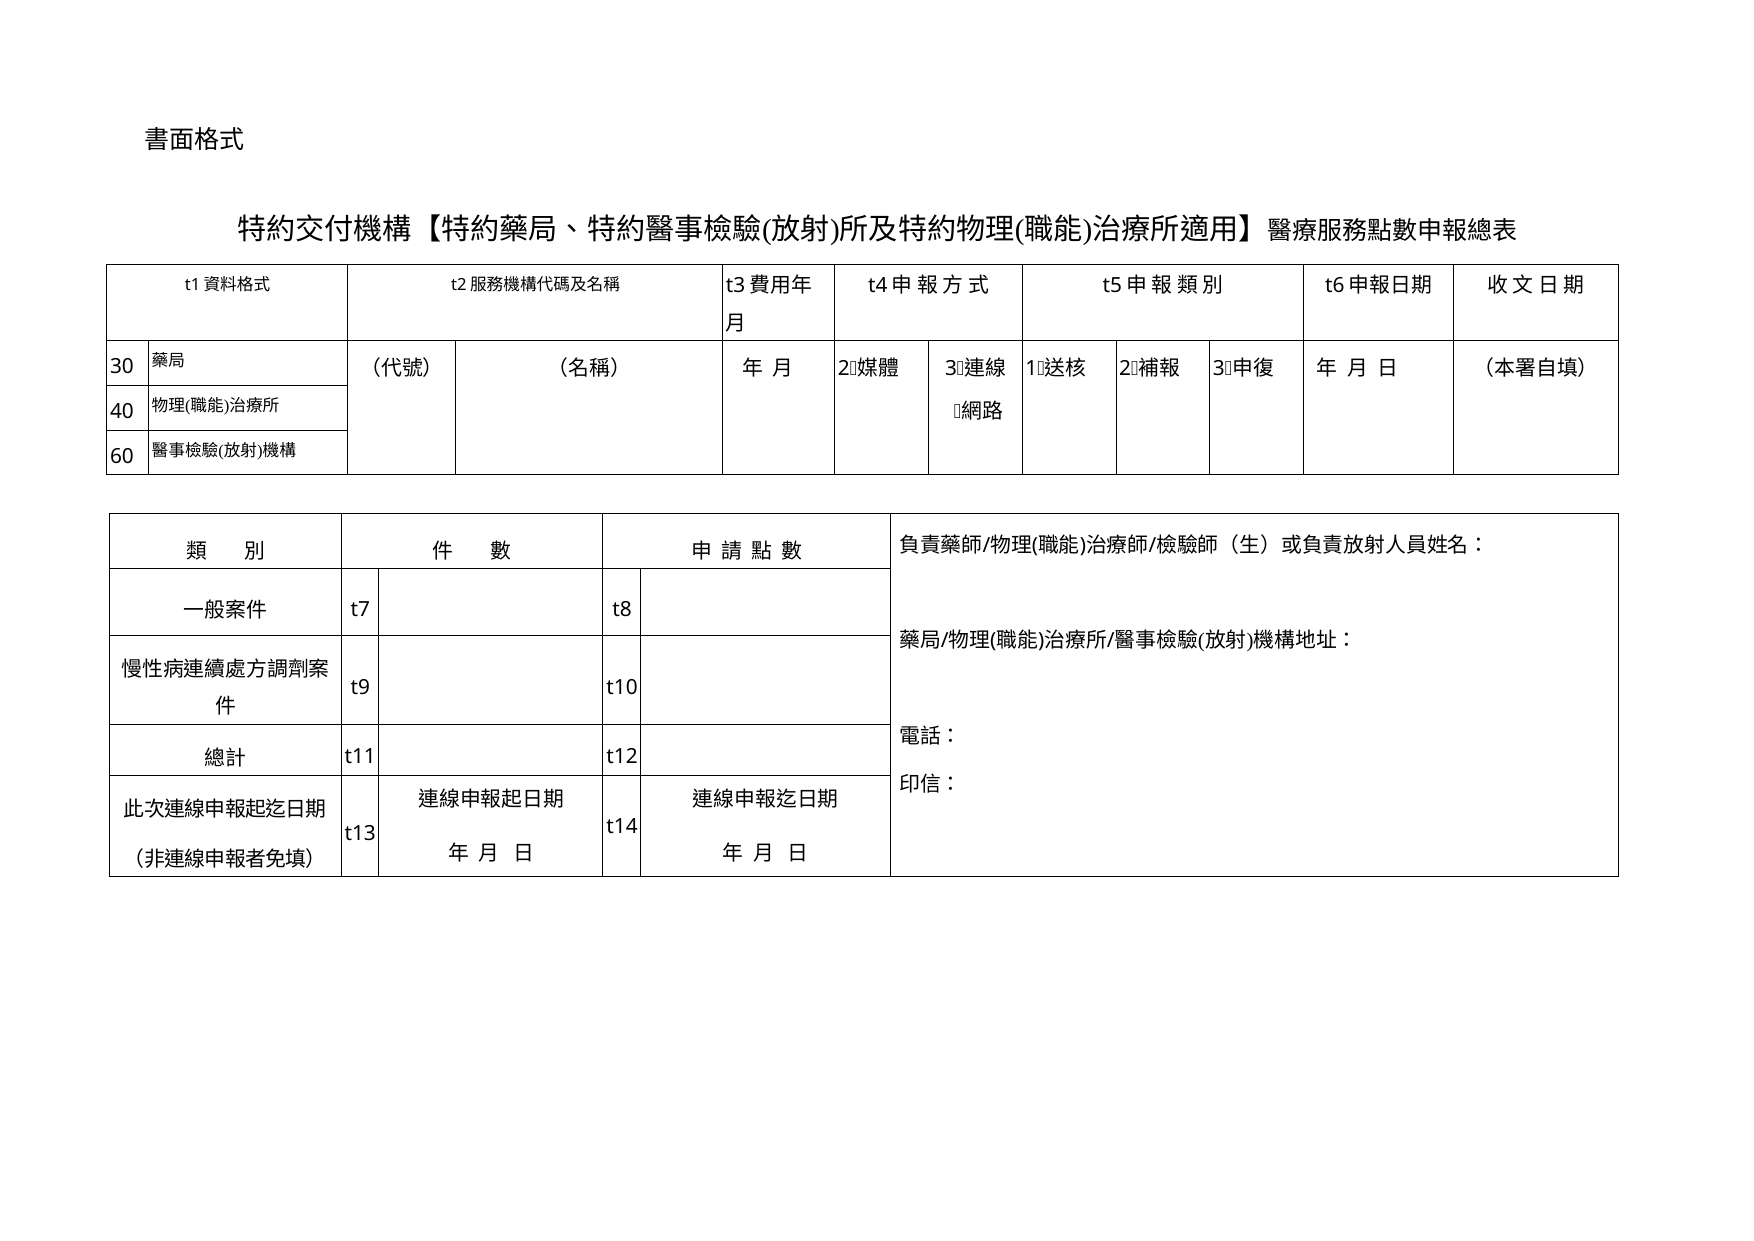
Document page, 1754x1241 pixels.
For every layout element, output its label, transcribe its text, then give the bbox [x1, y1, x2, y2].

table_header t4申 報 方 式 [835, 265, 1022, 340]
table_cell t11 [342, 725, 378, 774]
table_cell 年 月 日 [1304, 341, 1453, 474]
table_cell 醫事檢驗(放射)機構 [149, 431, 347, 474]
table_cell 2媒體 [835, 341, 928, 474]
table_cell 3連線 網路 [929, 341, 1022, 474]
table_header 申 請 點 數 [603, 514, 890, 568]
table_cell [641, 636, 890, 723]
table_cell 總計 [110, 725, 341, 774]
table_cell [379, 569, 602, 635]
table_cell t12 [603, 725, 640, 774]
table_cell （代號） [348, 341, 455, 474]
table_cell 30 [107, 341, 148, 385]
table_cell [379, 725, 602, 774]
table_cell [641, 725, 890, 774]
table_cell 藥局 [149, 341, 347, 385]
table_header t3費用年月 [723, 265, 834, 340]
table_cell 物理(職能)治療所 [149, 386, 347, 429]
table_cell [379, 636, 602, 723]
table_cell 1送核 [1023, 341, 1116, 474]
table_cell （本署自填） [1454, 341, 1618, 474]
table_cell 連線申報迄日期 年 月 日 [641, 776, 890, 876]
table_header t5申 報 類 別 [1023, 265, 1303, 340]
table_cell 一般案件 [110, 569, 341, 635]
table_cell t10 [603, 636, 640, 723]
table_cell t8 [603, 569, 640, 635]
table_cell 3申復 [1210, 341, 1303, 474]
table_cell [641, 569, 890, 635]
table_header 負責藥師/物理(職能)治療師/檢驗師（生）或負責放射人員姓名： 藥局/物理(職能)治療所/醫事檢驗(放射)機構地址： 電話： 印信： [891, 514, 1618, 876]
table_cell 慢性病連續處方調劑案件 [110, 636, 341, 723]
table_cell t14 [603, 776, 640, 876]
table_cell t13 [342, 776, 378, 876]
table_header t1資料格式 [107, 265, 347, 340]
table_cell 2補報 [1117, 341, 1209, 474]
table_cell 60 [107, 431, 148, 474]
text 特約交付機構【特約藥局、特約醫事檢驗(放射)所及特約物理(職能)治療所適用】醫療服務點數申報總表 [142, 189, 1612, 264]
table_header t6申報日期 [1304, 265, 1453, 340]
table_header 類 別 [110, 514, 341, 568]
table_cell 此次連線申報起迄日期 （非連線申報者免填） [110, 776, 341, 876]
table_cell t9 [342, 636, 378, 723]
table_header t2服務機構代碼及名稱 [348, 265, 722, 340]
table_header 收 文 日 期 [1454, 265, 1618, 340]
table_header 件 數 [342, 514, 602, 568]
text 書面格式 [144, 120, 252, 156]
table_cell t7 [342, 569, 378, 635]
table_cell 年 月 [723, 341, 834, 474]
table_cell （名稱） [456, 341, 722, 474]
table_cell 連線申報起日期 年 月 日 [379, 776, 602, 876]
table_cell 40 [107, 386, 148, 429]
